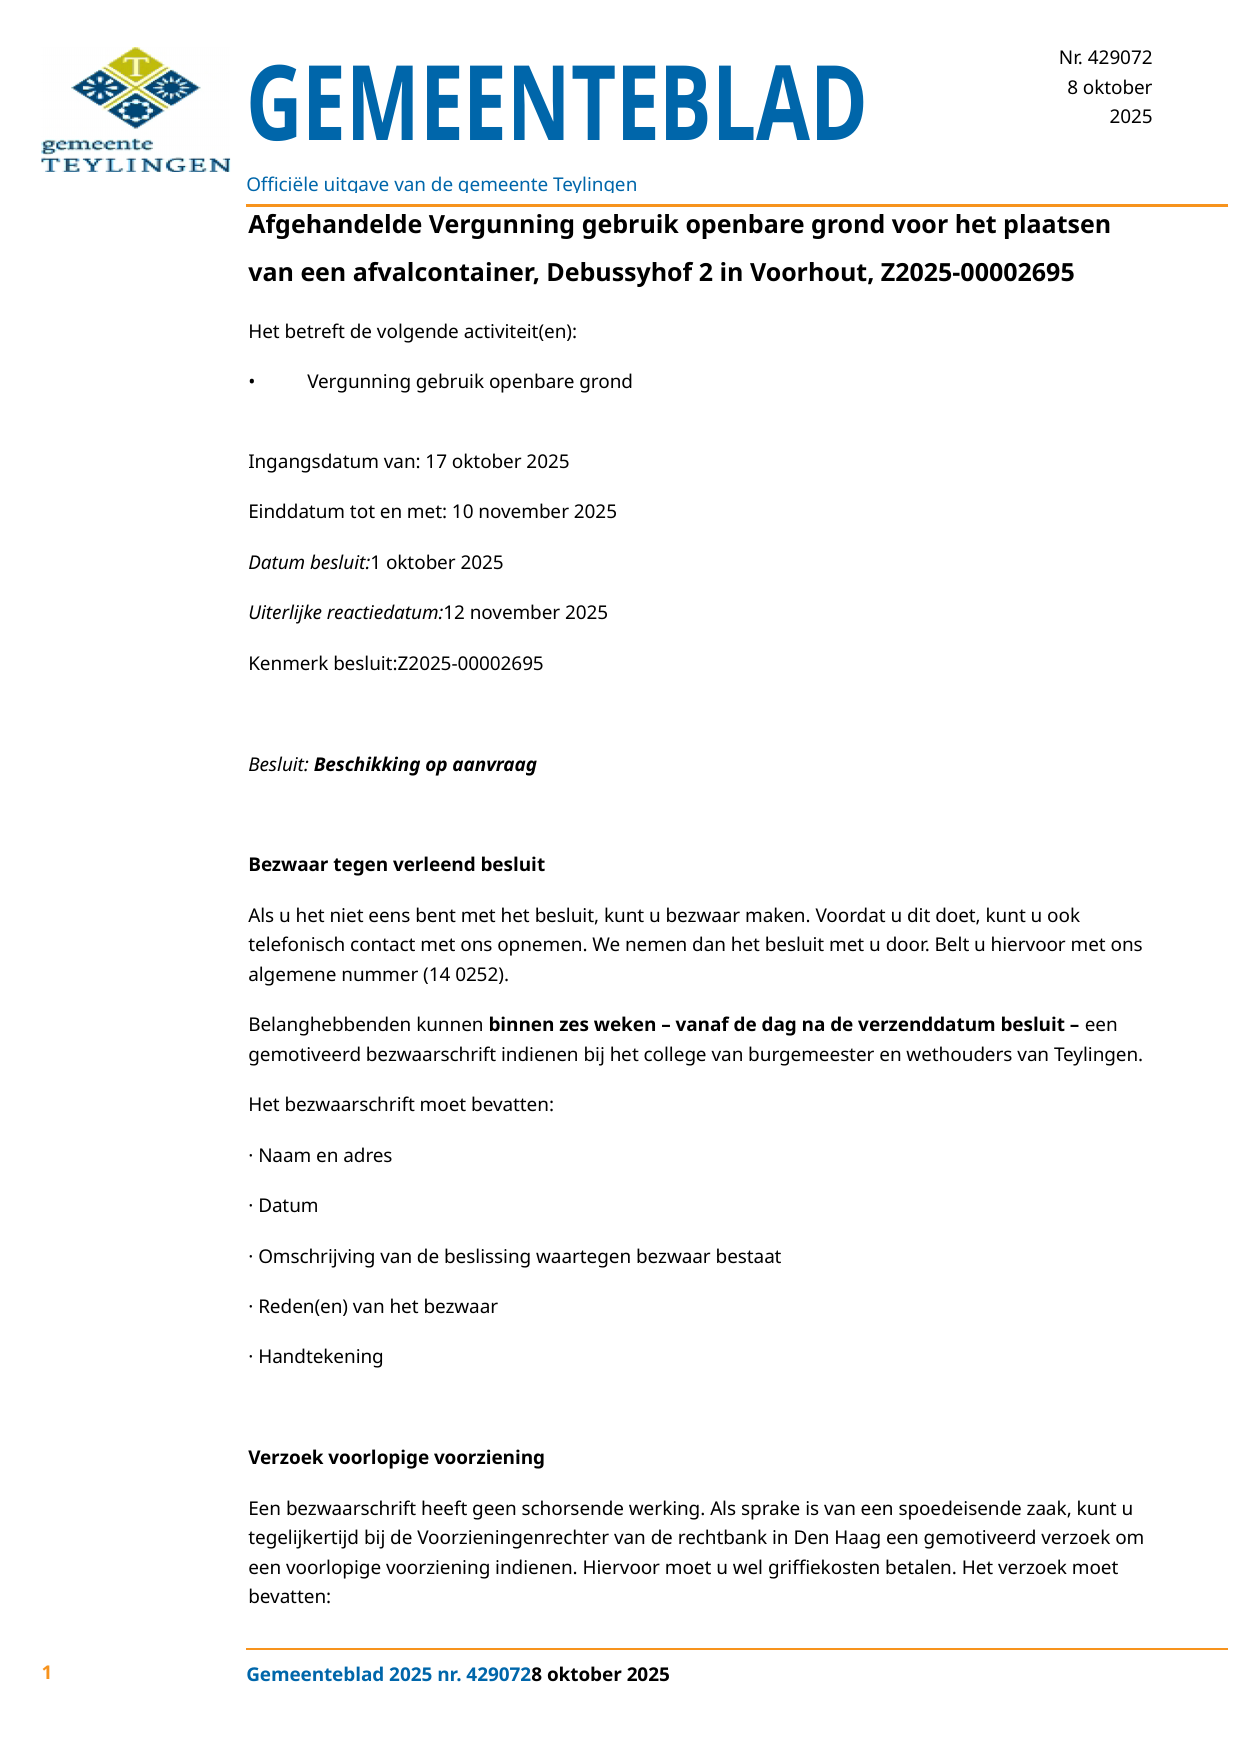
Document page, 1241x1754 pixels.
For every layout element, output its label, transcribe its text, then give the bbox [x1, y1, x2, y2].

text · Reden(en) van het bezwaar [248, 1293, 1152, 1319]
text Een bezwaarschrift heeft geen schorsende werking. Als sprake is van een spoedeisende zaak, kunt u tegelijkertijd bij de Voorzieningenrechter van de rechtbank in Den Haag een gemotiveerd verzoek om een voorlopige voorziening indienen. Hiervoor moet u wel griffiekosten betalen. Het verzoek moet bevatten: [248, 1495, 1152, 1609]
text · Datum [248, 1192, 1152, 1218]
list Vergunning gebruik openbare grond [248, 368, 1152, 394]
text Als u het niet eens bent met het besluit, kunt u bezwaar maken. Voordat u dit doet, kunt u ook telefonisch contact met ons opnemen. We nemen dan het besluit met u door. Belt u hiervoor met ons algemene nummer (14 0252). [248, 902, 1152, 987]
text Het bezwaarschrift moet bevatten: [248, 1092, 1152, 1117]
text Einddatum tot en met: 10 november 2025 [248, 499, 1152, 524]
text · Naam en adres [248, 1142, 1152, 1168]
text Uiterlijke reactiedatum:12 november 2025 [248, 599, 1152, 625]
text Kenmerk besluit:Z2025-00002695 [248, 650, 1152, 676]
text · Handtekening [248, 1344, 1152, 1369]
text Verzoek voorlopige voorziening [248, 1444, 1152, 1470]
text Afgehandelde Vergunning gebruik openbare grond voor het plaatsen van een afvalcontainer, Debussyhof 2 in Voorhout, Z2025-00002695 [248, 207, 1152, 288]
text Besluit: Beschikking op aanvraag [248, 751, 1152, 777]
text Het betreft de volgende activiteit(en): [248, 318, 1152, 344]
picture [41, 47, 231, 172]
text Belanghebbenden kunnen binnen zes weken – vanaf de dag na de verzenddatum besluit – een gemotiveerd bezwaarschrift indienen bij het college van burgemeester en wethouders van Teylingen. [248, 1012, 1152, 1067]
text Datum besluit:1 oktober 2025 [248, 549, 1152, 575]
text Bezwaar tegen verleend besluit [248, 852, 1152, 877]
text · Omschrijving van de beslissing waartegen bezwaar bestaat [248, 1243, 1152, 1269]
text Ingangsdatum van: 17 oktober 2025 [248, 448, 1152, 474]
